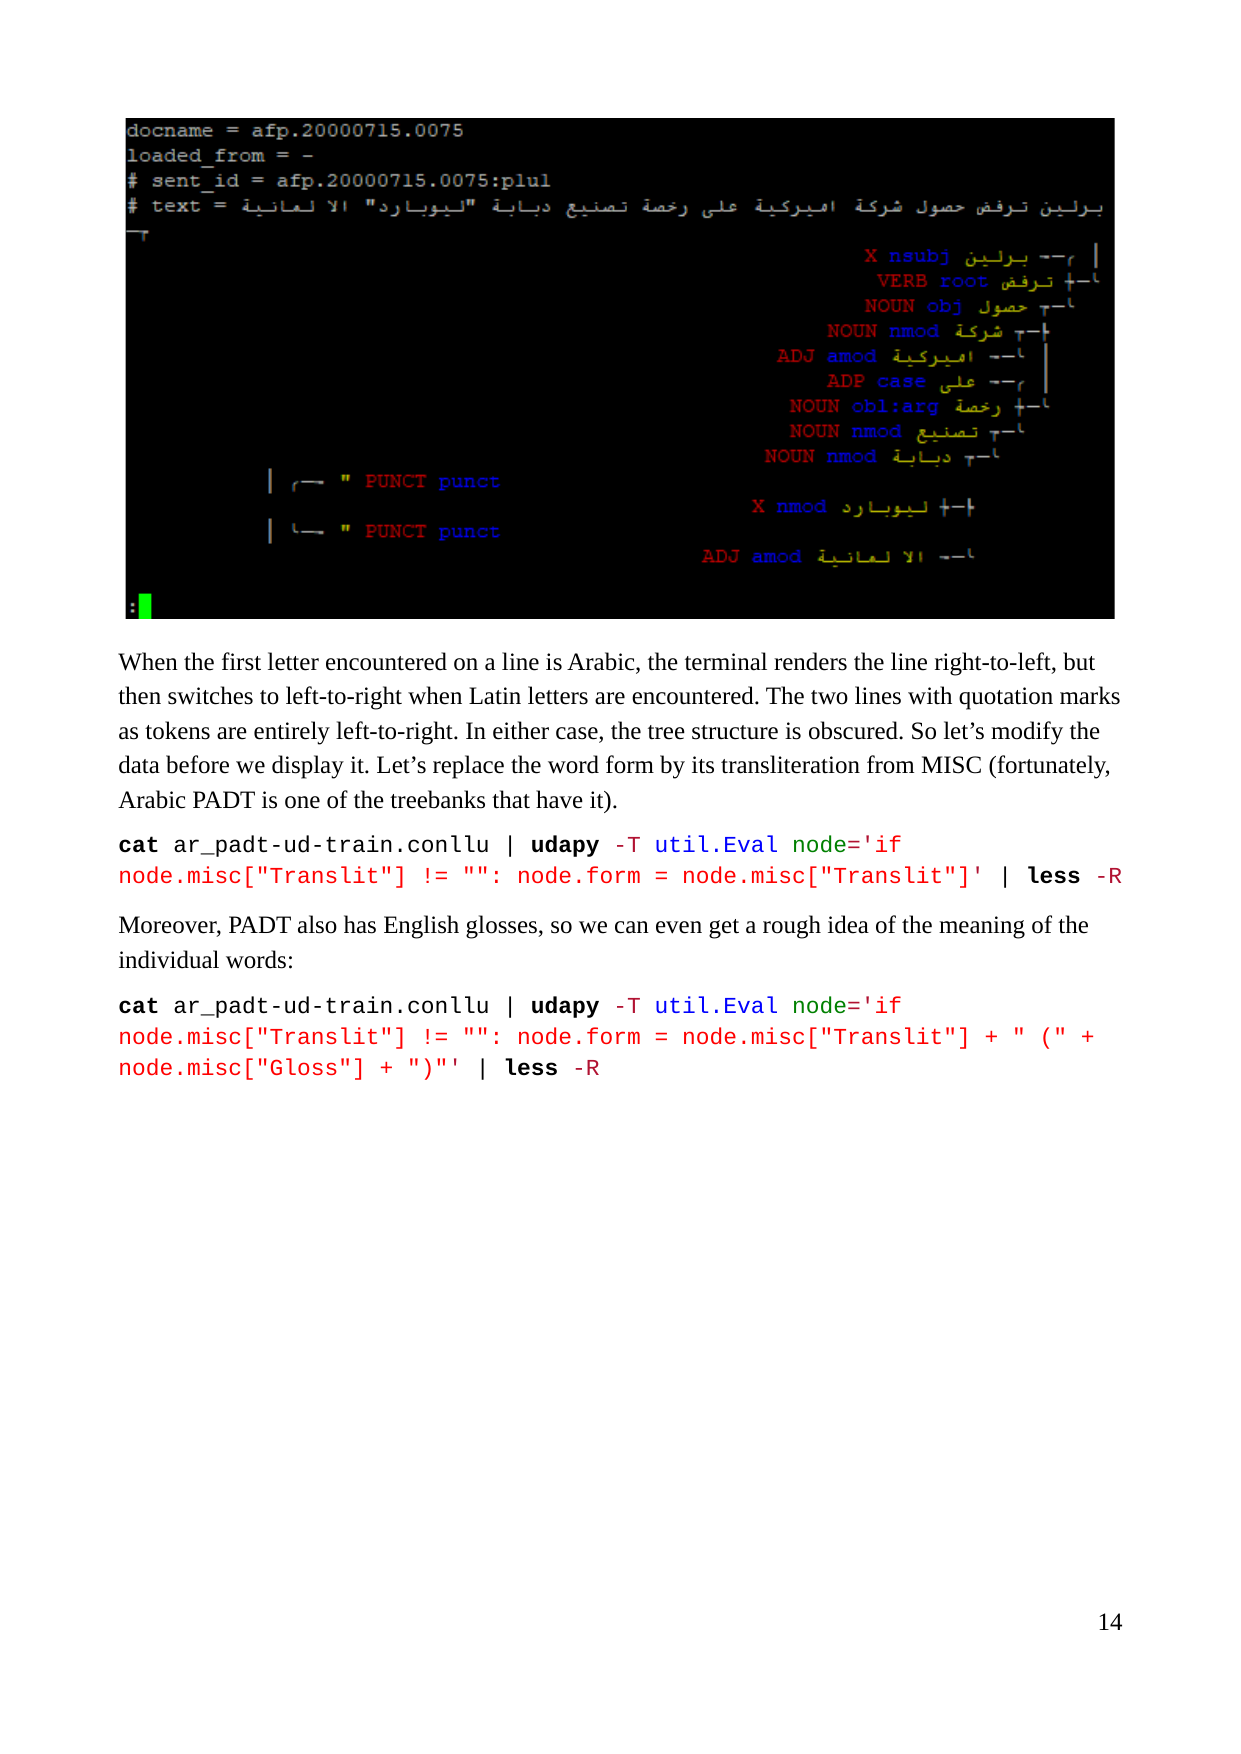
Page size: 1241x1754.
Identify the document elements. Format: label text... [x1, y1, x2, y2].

text Moreover, PADT also has English glosses, so we can even get a rough idea of the meaning of the individual words: [118, 911, 1122, 974]
text cat ar_padt-ud-train.conllu | udapy -T util.Eval node='if node.misc["Translit"] != "": node.form = node.misc["Translit"]' | less -R [118, 834, 1122, 891]
picture [125, 118, 1115, 619]
text cat ar_padt-ud-train.conllu | udapy -T util.Eval node='if node.misc["Translit"] != "": node.form = node.misc["Translit"] + " (" + node.misc["Gloss"] + ")"' | less -R [118, 994, 1122, 1082]
text When the first letter encountered on a line is Arabic, the terminal renders the line right-to-left, but then switches to left-to-right when Latin letters are encountered. The two lines with quotation marks as tokens are entirely left-to-right. In either case, the tree structure is obscured. So let’s modify the data before we display it. Let’s replace the word form by its transliteration from MISC (fortunately, Arabic PADT is one of the treebanks that have it). [118, 647, 1122, 813]
